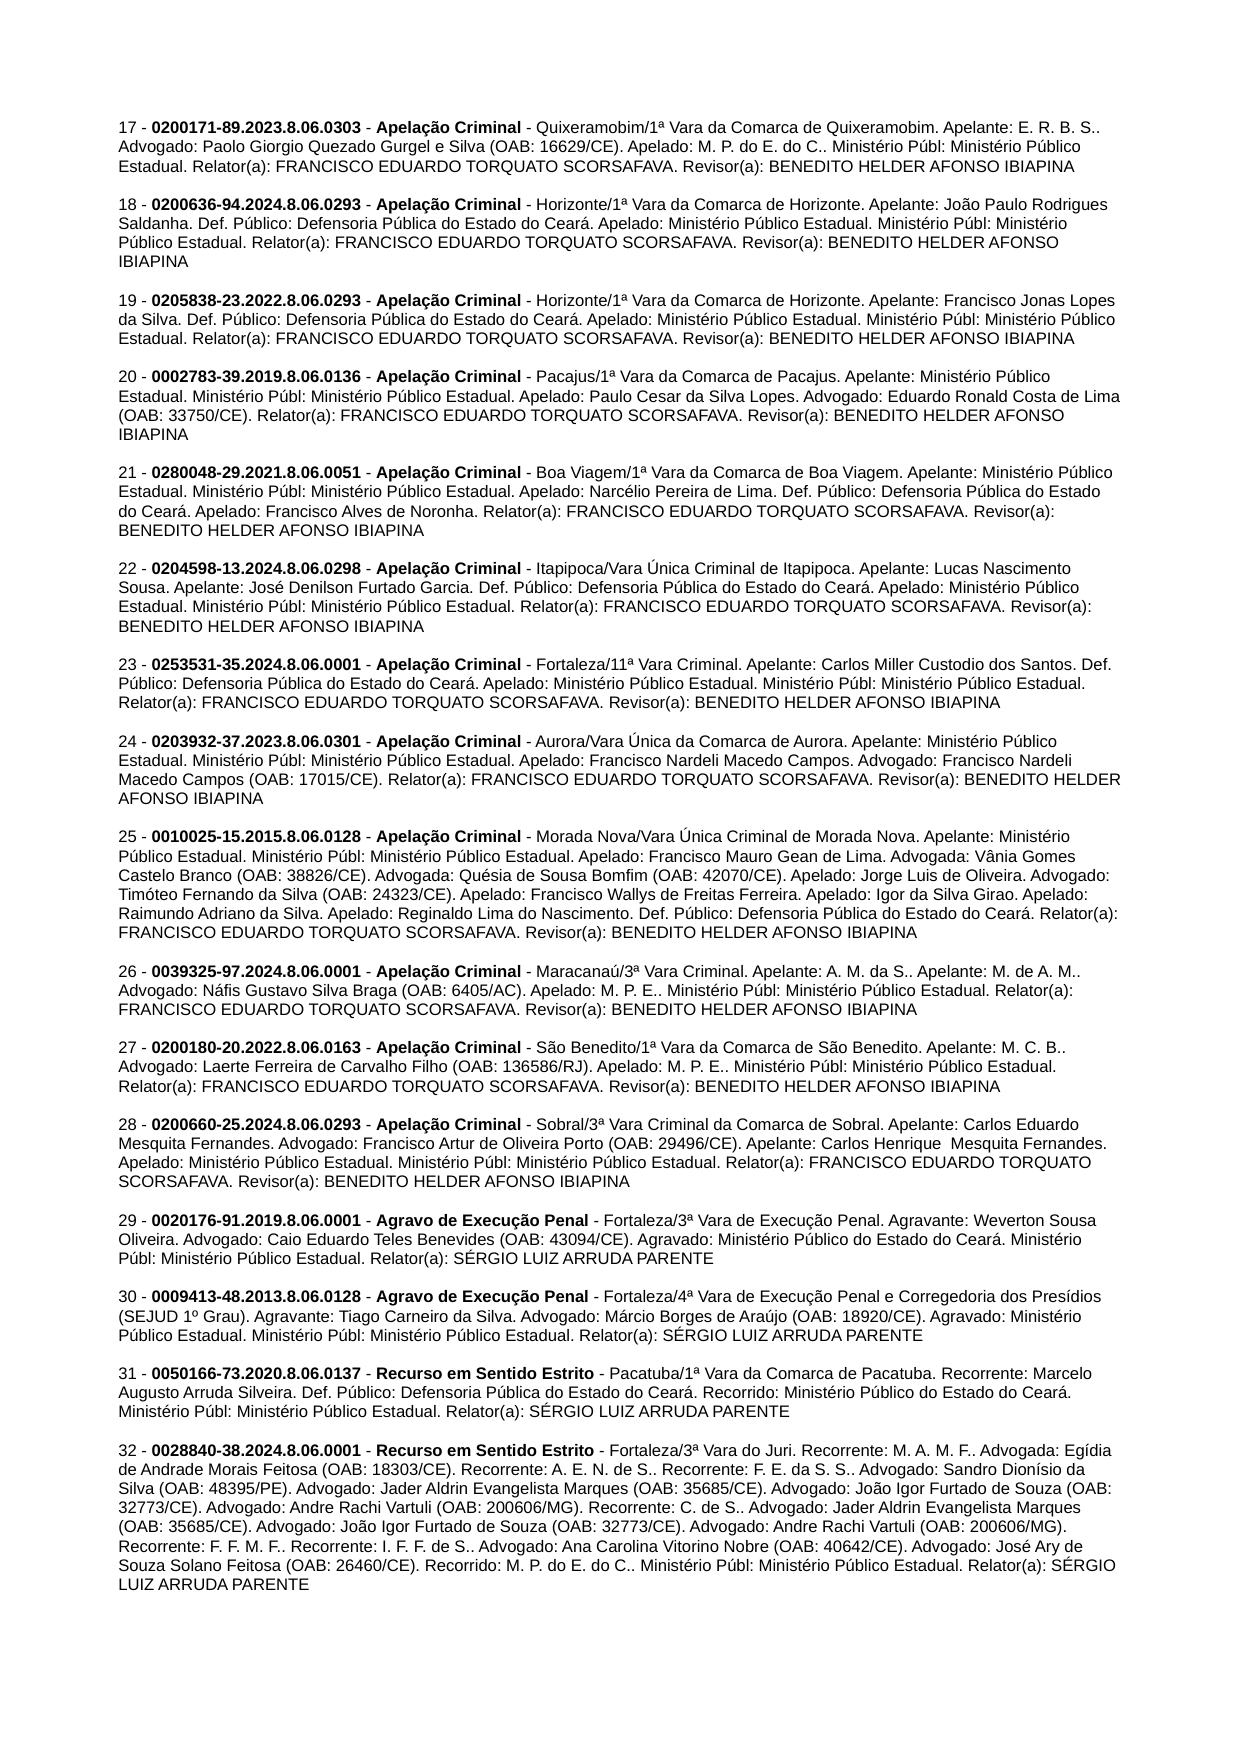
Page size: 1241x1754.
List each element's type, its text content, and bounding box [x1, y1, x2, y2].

text 29 - 0020176-91.2019.8.06.0001 - Agravo de Execução Penal - Fortaleza/3ª Vara de Execução Penal. Agravante: Weverton Sousa Oliveira. Advogado: Caio Eduardo Teles Benevides (OAB: 43094/CE). Agravado: Ministério Público do Estado do Ceará. Ministério Públ: Ministério Público Estadual. Relator(a): SÉRGIO LUIZ ARRUDA PARENTE [118, 1211, 1122, 1268]
text 22 - 0204598-13.2024.8.06.0298 - Apelação Criminal - Itapipoca/Vara Única Criminal de Itapipoca. Apelante: Lucas Nascimento Sousa. Apelante: José Denilson Furtado Garcia. Def. Público: Defensoria Pública do Estado do Ceará. Apelado: Ministério Público Estadual. Ministério Públ: Ministério Público Estadual. Relator(a): FRANCISCO EDUARDO TORQUATO SCORSAFAVA. Revisor(a): BENEDITO HELDER AFONSO IBIAPINA [118, 559, 1122, 636]
text 23 - 0253531-35.2024.8.06.0001 - Apelação Criminal - Fortaleza/11ª Vara Criminal. Apelante: Carlos Miller Custodio dos Santos. Def. Público: Defensoria Pública do Estado do Ceará. Apelado: Ministério Público Estadual. Ministério Públ: Ministério Público Estadual. Relator(a): FRANCISCO EDUARDO TORQUATO SCORSAFAVA. Revisor(a): BENEDITO HELDER AFONSO IBIAPINA [118, 655, 1122, 712]
text 17 - 0200171-89.2023.8.06.0303 - Apelação Criminal - Quixeramobim/1ª Vara da Comarca de Quixeramobim. Apelante: E. R. B. S.. Advogado: Paolo Giorgio Quezado Gurgel e Silva (OAB: 16629/CE). Apelado: M. P. do E. do C.. Ministério Públ: Ministério Público Estadual. Relator(a): FRANCISCO EDUARDO TORQUATO SCORSAFAVA. Revisor(a): BENEDITO HELDER AFONSO IBIAPINA [118, 118, 1122, 176]
text 28 - 0200660-25.2024.8.06.0293 - Apelação Criminal - Sobral/3ª Vara Criminal da Comarca de Sobral. Apelante: Carlos Eduardo Mesquita Fernandes. Advogado: Francisco Artur de Oliveira Porto (OAB: 29496/CE). Apelante: Carlos Henrique Mesquita Fernandes. Apelado: Ministério Público Estadual. Ministério Públ: Ministério Público Estadual. Relator(a): FRANCISCO EDUARDO TORQUATO SCORSAFAVA. Revisor(a): BENEDITO HELDER AFONSO IBIAPINA [118, 1115, 1122, 1191]
text 26 - 0039325-97.2024.8.06.0001 - Apelação Criminal - Maracanaú/3ª Vara Criminal. Apelante: A. M. da S.. Apelante: M. de A. M.. Advogado: Náfis Gustavo Silva Braga (OAB: 6405/AC). Apelado: M. P. E.. Ministério Públ: Ministério Público Estadual. Relator(a): FRANCISCO EDUARDO TORQUATO SCORSAFAVA. Revisor(a): BENEDITO HELDER AFONSO IBIAPINA [118, 961, 1122, 1019]
text 25 - 0010025-15.2015.8.06.0128 - Apelação Criminal - Morada Nova/Vara Única Criminal de Morada Nova. Apelante: Ministério Público Estadual. Ministério Públ: Ministério Público Estadual. Apelado: Francisco Mauro Gean de Lima. Advogada: Vânia Gomes Castelo Branco (OAB: 38826/CE). Advogada: Quésia de Sousa Bomfim (OAB: 42070/CE). Apelado: Jorge Luis de Oliveira. Advogado: Timóteo Fernando da Silva (OAB: 24323/CE). Apelado: Francisco Wallys de Freitas Ferreira. Apelado: Igor da Silva Girao. Apelado: Raimundo Adriano da Silva. Apelado: Reginaldo Lima do Nascimento. Def. Público: Defensoria Pública do Estado do Ceará. Relator(a): FRANCISCO EDUARDO TORQUATO SCORSAFAVA. Revisor(a): BENEDITO HELDER AFONSO IBIAPINA [118, 827, 1122, 942]
text 32 - 0028840-38.2024.8.06.0001 - Recurso em Sentido Estrito - Fortaleza/3ª Vara do Juri. Recorrente: M. A. M. F.. Advogada: Egídia de Andrade Morais Feitosa (OAB: 18303/CE). Recorrente: A. E. N. de S.. Recorrente: F. E. da S. S.. Advogado: Sandro Dionísio da Silva (OAB: 48395/PE). Advogado: Jader Aldrin Evangelista Marques (OAB: 35685/CE). Advogado: João Igor Furtado de Souza (OAB: 32773/CE). Advogado: Andre Rachi Vartuli (OAB: 200606/MG). Recorrente: C. de S.. Advogado: Jader Aldrin Evangelista Marques (OAB: 35685/CE). Advogado: João Igor Furtado de Souza (OAB: 32773/CE). Advogado: Andre Rachi Vartuli (OAB: 200606/MG). Recorrente: F. F. M. F.. Recorrente: I. F. F. de S.. Advogado: Ana Carolina Vitorino Nobre (OAB: 40642/CE). Advogado: José Ary de Souza Solano Feitosa (OAB: 26460/CE). Recorrido: M. P. do E. do C.. Ministério Públ: Ministério Público Estadual. Relator(a): SÉRGIO LUIZ ARRUDA PARENTE [118, 1441, 1122, 1594]
text 20 - 0002783-39.2019.8.06.0136 - Apelação Criminal - Pacajus/1ª Vara da Comarca de Pacajus. Apelante: Ministério Público Estadual. Ministério Públ: Ministério Público Estadual. Apelado: Paulo Cesar da Silva Lopes. Advogado: Eduardo Ronald Costa de Lima (OAB: 33750/CE). Relator(a): FRANCISCO EDUARDO TORQUATO SCORSAFAVA. Revisor(a): BENEDITO HELDER AFONSO IBIAPINA [118, 367, 1122, 444]
text 27 - 0200180-20.2022.8.06.0163 - Apelação Criminal - São Benedito/1ª Vara da Comarca de São Benedito. Apelante: M. C. B.. Advogado: Laerte Ferreira de Carvalho Filho (OAB: 136586/RJ). Apelado: M. P. E.. Ministério Públ: Ministério Público Estadual. Relator(a): FRANCISCO EDUARDO TORQUATO SCORSAFAVA. Revisor(a): BENEDITO HELDER AFONSO IBIAPINA [118, 1038, 1122, 1096]
text 24 - 0203932-37.2023.8.06.0301 - Apelação Criminal - Aurora/Vara Única da Comarca de Aurora. Apelante: Ministério Público Estadual. Ministério Públ: Ministério Público Estadual. Apelado: Francisco Nardeli Macedo Campos. Advogado: Francisco Nardeli Macedo Campos (OAB: 17015/CE). Relator(a): FRANCISCO EDUARDO TORQUATO SCORSAFAVA. Revisor(a): BENEDITO HELDER AFONSO IBIAPINA [118, 731, 1122, 808]
text 18 - 0200636-94.2024.8.06.0293 - Apelação Criminal - Horizonte/1ª Vara da Comarca de Horizonte. Apelante: João Paulo Rodrigues Saldanha. Def. Público: Defensoria Pública do Estado do Ceará. Apelado: Ministério Público Estadual. Ministério Públ: Ministério Público Estadual. Relator(a): FRANCISCO EDUARDO TORQUATO SCORSAFAVA. Revisor(a): BENEDITO HELDER AFONSO IBIAPINA [118, 195, 1122, 271]
text 30 - 0009413-48.2013.8.06.0128 - Agravo de Execução Penal - Fortaleza/4ª Vara de Execução Penal e Corregedoria dos Presídios (SEJUD 1º Grau). Agravante: Tiago Carneiro da Silva. Advogado: Márcio Borges de Araújo (OAB: 18920/CE). Agravado: Ministério Público Estadual. Ministério Públ: Ministério Público Estadual. Relator(a): SÉRGIO LUIZ ARRUDA PARENTE [118, 1287, 1122, 1345]
text 21 - 0280048-29.2021.8.06.0051 - Apelação Criminal - Boa Viagem/1ª Vara da Comarca de Boa Viagem. Apelante: Ministério Público Estadual. Ministério Públ: Ministério Público Estadual. Apelado: Narcélio Pereira de Lima. Def. Público: Defensoria Pública do Estado do Ceará. Apelado: Francisco Alves de Noronha. Relator(a): FRANCISCO EDUARDO TORQUATO SCORSAFAVA. Revisor(a): BENEDITO HELDER AFONSO IBIAPINA [118, 463, 1122, 540]
text 31 - 0050166-73.2020.8.06.0137 - Recurso em Sentido Estrito - Pacatuba/1ª Vara da Comarca de Pacatuba. Recorrente: Marcelo Augusto Arruda Silveira. Def. Público: Defensoria Pública do Estado do Ceará. Recorrido: Ministério Público do Estado do Ceará. Ministério Públ: Ministério Público Estadual. Relator(a): SÉRGIO LUIZ ARRUDA PARENTE [118, 1364, 1122, 1421]
text 19 - 0205838-23.2022.8.06.0293 - Apelação Criminal - Horizonte/1ª Vara da Comarca de Horizonte. Apelante: Francisco Jonas Lopes da Silva. Def. Público: Defensoria Pública do Estado do Ceará. Apelado: Ministério Público Estadual. Ministério Públ: Ministério Público Estadual. Relator(a): FRANCISCO EDUARDO TORQUATO SCORSAFAVA. Revisor(a): BENEDITO HELDER AFONSO IBIAPINA [118, 291, 1122, 348]
